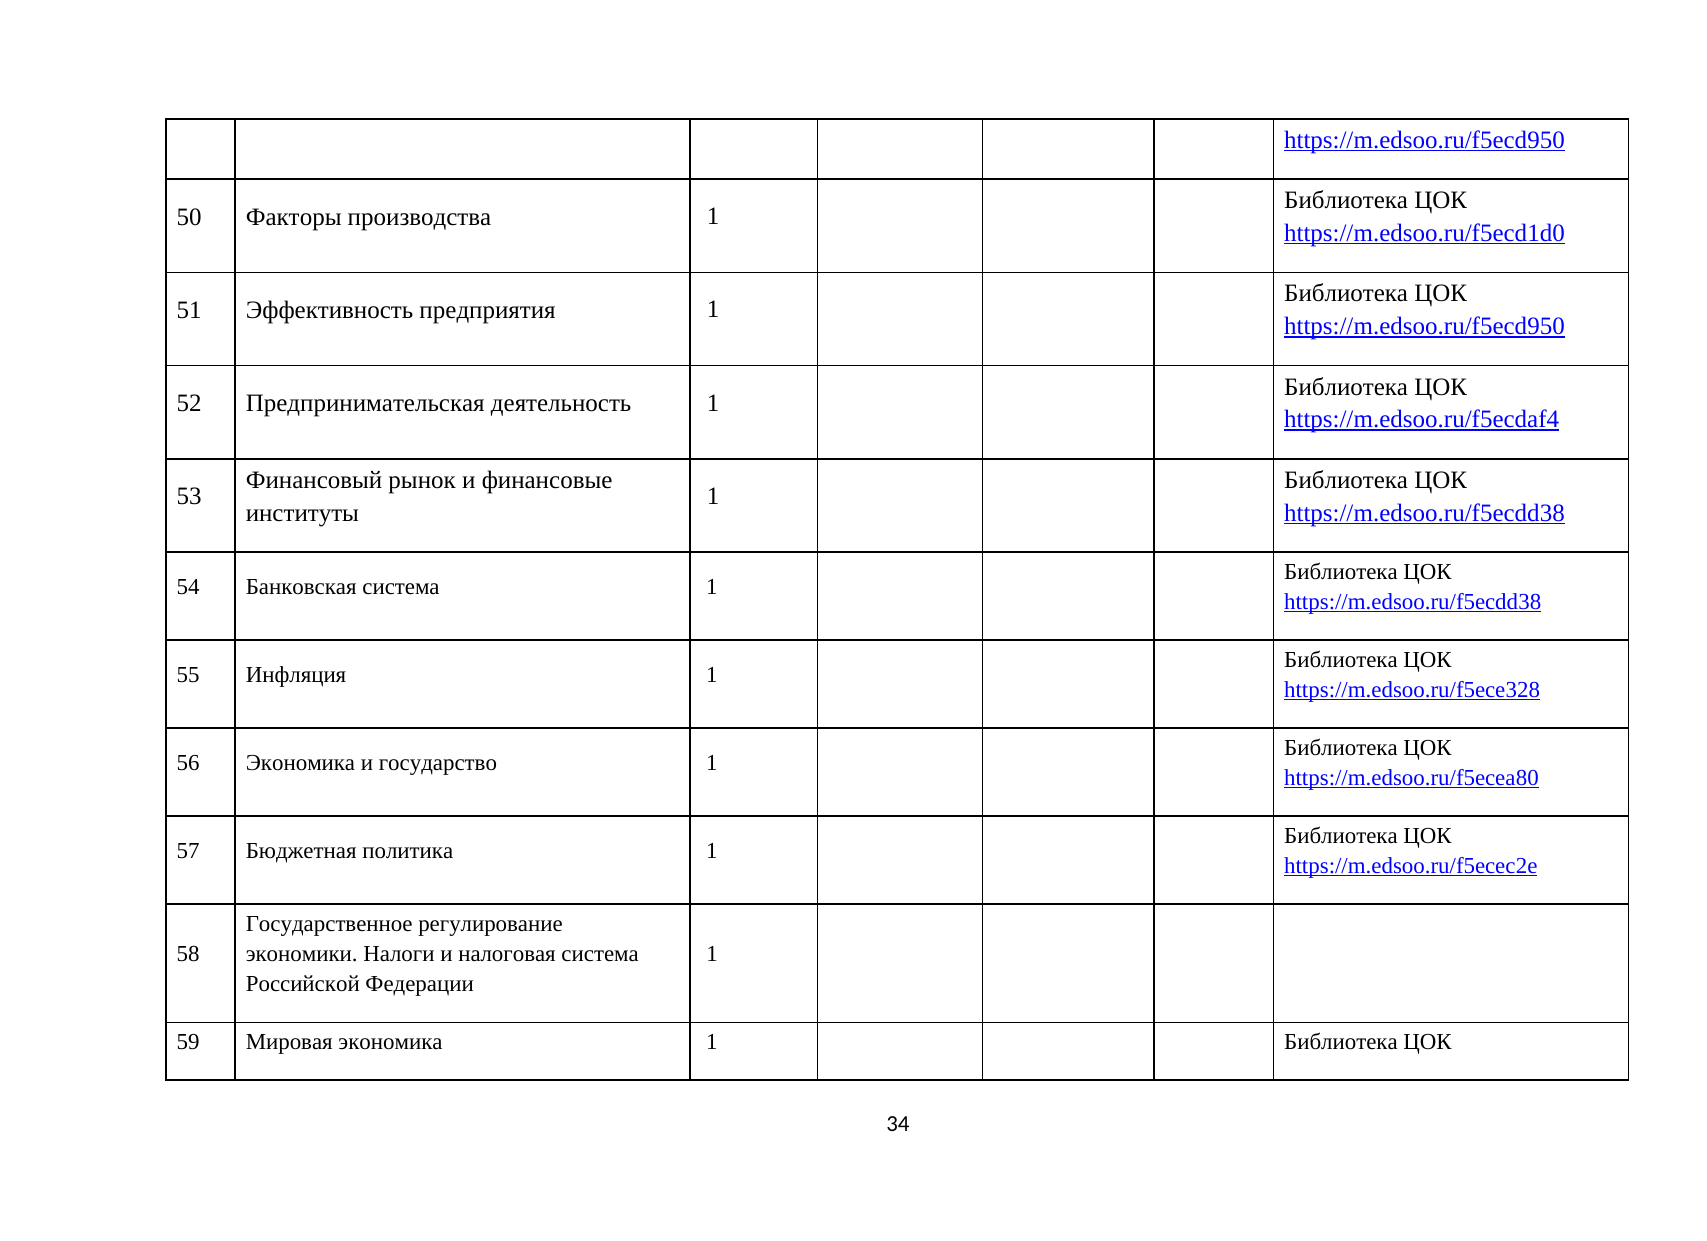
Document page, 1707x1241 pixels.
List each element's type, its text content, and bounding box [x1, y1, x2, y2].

table_cell [1155, 553, 1273, 639]
table_cell 51 [167, 273, 234, 365]
table_cell [1155, 729, 1273, 815]
table_cell [1155, 641, 1273, 727]
table_cell 1 [691, 1023, 817, 1079]
table_cell 54 [167, 553, 234, 639]
table_cell 1 [691, 366, 817, 458]
table_cell [1274, 905, 1628, 1022]
table_cell [983, 120, 1153, 178]
table_cell Библиотека ЦОК https://m.edsoo.ru/f5ecdd38 [1274, 460, 1628, 551]
table_cell https://m.edsoo.ru/f5ecd950 [1274, 120, 1628, 178]
table_cell 1 [691, 460, 817, 551]
table_cell Предпринимательская деятельность [236, 366, 689, 458]
table_cell Библиотека ЦОК https://m.edsoo.ru/f5ecdaf4 [1274, 366, 1628, 458]
table_cell 1 [691, 273, 817, 365]
table_cell Библиотека ЦОК https://m.edsoo.ru/f5ecd950 [1274, 273, 1628, 365]
table_cell 52 [167, 366, 234, 458]
table_cell [1155, 460, 1273, 551]
table_cell 55 [167, 641, 234, 727]
table_cell [983, 817, 1153, 903]
table_cell [983, 641, 1153, 727]
table_cell [983, 553, 1153, 639]
table_cell 57 [167, 817, 234, 903]
table_cell 1 [691, 553, 817, 639]
table_cell Мировая экономика [236, 1023, 689, 1079]
table_cell [983, 273, 1153, 365]
table_cell [1155, 905, 1273, 1022]
table_cell [983, 729, 1153, 815]
table_cell [818, 366, 982, 458]
table_cell [818, 729, 982, 815]
table_cell [983, 366, 1153, 458]
table_cell 1 [691, 180, 817, 272]
table_cell [1155, 817, 1273, 903]
table_cell 59 [167, 1023, 234, 1079]
table_cell [818, 120, 982, 178]
table_cell [1155, 1023, 1273, 1079]
table_cell [818, 553, 982, 639]
table_cell Эффективность предприятия [236, 273, 689, 365]
table_cell 53 [167, 460, 234, 551]
table_cell Бюджетная политика [236, 817, 689, 903]
table_cell [1155, 366, 1273, 458]
table_cell [818, 460, 982, 551]
table_cell [691, 120, 817, 178]
table_cell [983, 460, 1153, 551]
table_cell Библиотека ЦОК https://m.edsoo.ru/f5ecdd38 [1274, 553, 1628, 639]
table_cell [818, 641, 982, 727]
table_cell [1155, 120, 1273, 178]
table_cell [1155, 273, 1273, 365]
table_cell Библиотека ЦОК https://m.edsoo.ru/f5ecec2e [1274, 817, 1628, 903]
table_cell Библиотека ЦОК https://m.edsoo.ru/f5ecd1d0 [1274, 180, 1628, 272]
table_cell Финансовый рынок и финансовые институты [236, 460, 689, 551]
table_cell [983, 1023, 1153, 1079]
table_cell Государственное регулирование экономики. Налоги и налоговая система Российской Федерации [236, 905, 689, 1022]
table_cell Инфляция [236, 641, 689, 727]
table_cell 56 [167, 729, 234, 815]
table_cell Библиотека ЦОК [1274, 1023, 1628, 1079]
table_cell [818, 905, 982, 1022]
table_cell 1 [691, 641, 817, 727]
table_cell 50 [167, 180, 234, 272]
table_cell 1 [691, 817, 817, 903]
table_cell [983, 180, 1153, 272]
table_cell Факторы производства [236, 180, 689, 272]
table_cell Библиотека ЦОК https://m.edsoo.ru/f5ecea80 [1274, 729, 1628, 815]
table_cell 1 [691, 729, 817, 815]
table_cell [818, 180, 982, 272]
table_cell [818, 1023, 982, 1079]
table_cell 58 [167, 905, 234, 1022]
table_cell [818, 817, 982, 903]
table_cell 1 [691, 905, 817, 1022]
table_cell [818, 273, 982, 365]
table_cell [983, 905, 1153, 1022]
table_cell Банковская система [236, 553, 689, 639]
table_cell [236, 120, 689, 178]
table_cell [167, 120, 234, 178]
table_cell Экономика и государство [236, 729, 689, 815]
table_cell [1155, 180, 1273, 272]
table_cell Библиотека ЦОК https://m.edsoo.ru/f5ece328 [1274, 641, 1628, 727]
